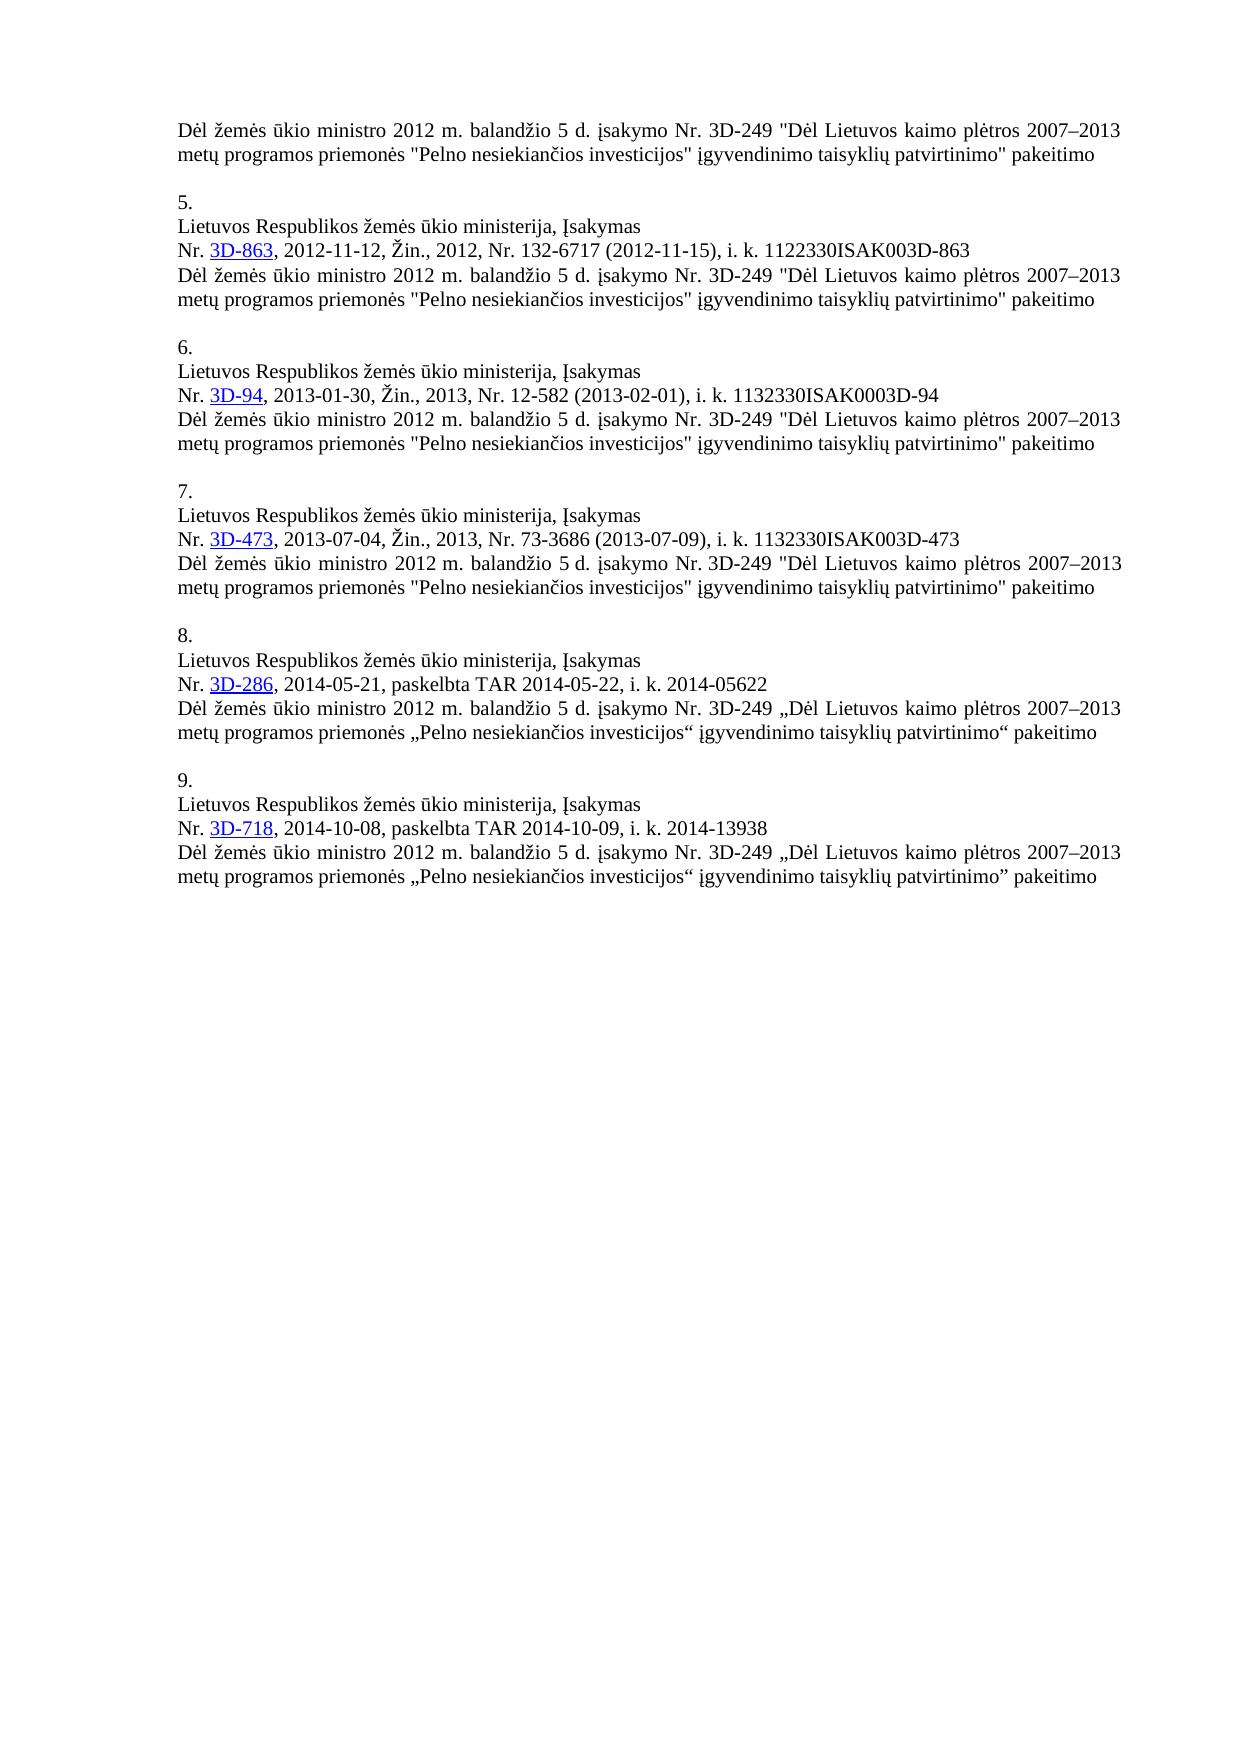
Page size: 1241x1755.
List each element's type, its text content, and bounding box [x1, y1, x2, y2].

text Nr. 3D-718, 2014-10-08, paskelbta TAR 2014-10-09, i. k. 2014-13938 [177, 816, 1122, 840]
text Lietuvos Respublikos žemės ūkio ministerija, Įsakymas [177, 359, 1122, 383]
text Nr. 3D-863, 2012-11-12, Žin., 2012, Nr. 132-6717 (2012-11-15), i. k. 1122330ISAK003D-863 [177, 238, 1122, 262]
text Dėl žemės ūkio ministro 2012 m. balandžio 5 d. įsakymo Nr. 3D-249 "Dėl Lietuvos kaimo plėtros 2007–2013 metų programos priemonės "Pelno nesiekiančios investicijos" įgyvendinimo taisyklių patvirtinimo" pakeitimo [177, 551, 1122, 599]
text Dėl žemės ūkio ministro 2012 m. balandžio 5 d. įsakymo Nr. 3D-249 „Dėl Lietuvos kaimo plėtros 2007–2013 metų programos priemonės „Pelno nesiekiančios investicijos“ įgyvendinimo taisyklių patvirtinimo” pakeitimo [177, 840, 1122, 888]
text Lietuvos Respublikos žemės ūkio ministerija, Įsakymas [177, 647, 1122, 672]
text Dėl žemės ūkio ministro 2012 m. balandžio 5 d. įsakymo Nr. 3D-249 "Dėl Lietuvos kaimo plėtros 2007–2013 metų programos priemonės "Pelno nesiekiančios investicijos" įgyvendinimo taisyklių patvirtinimo" pakeitimo [177, 262, 1122, 311]
text Lietuvos Respublikos žemės ūkio ministerija, Įsakymas [177, 792, 1122, 816]
text Lietuvos Respublikos žemės ūkio ministerija, Įsakymas [177, 214, 1122, 238]
text Dėl žemės ūkio ministro 2012 m. balandžio 5 d. įsakymo Nr. 3D-249 "Dėl Lietuvos kaimo plėtros 2007–2013 metų programos priemonės "Pelno nesiekiančios investicijos" įgyvendinimo taisyklių patvirtinimo" pakeitimo [177, 407, 1122, 455]
text Dėl žemės ūkio ministro 2012 m. balandžio 5 d. įsakymo Nr. 3D-249 "Dėl Lietuvos kaimo plėtros 2007–2013 metų programos priemonės "Pelno nesiekiančios investicijos" įgyvendinimo taisyklių patvirtinimo" pakeitimo [177, 118, 1122, 166]
text 8. [177, 623, 1122, 647]
text Lietuvos Respublikos žemės ūkio ministerija, Įsakymas [177, 503, 1122, 527]
text Dėl žemės ūkio ministro 2012 m. balandžio 5 d. įsakymo Nr. 3D-249 „Dėl Lietuvos kaimo plėtros 2007–2013 metų programos priemonės „Pelno nesiekiančios investicijos“ įgyvendinimo taisyklių patvirtinimo“ pakeitimo [177, 696, 1122, 744]
text 6. [177, 335, 1122, 359]
text Nr. 3D-286, 2014-05-21, paskelbta TAR 2014-05-22, i. k. 2014-05622 [177, 672, 1122, 696]
text Nr. 3D-94, 2013-01-30, Žin., 2013, Nr. 12-582 (2013-02-01), i. k. 1132330ISAK0003D-94 [177, 383, 1122, 407]
text 7. [177, 479, 1122, 503]
text 9. [177, 768, 1122, 792]
text Nr. 3D-473, 2013-07-04, Žin., 2013, Nr. 73-3686 (2013-07-09), i. k. 1132330ISAK003D-473 [177, 527, 1122, 551]
text 5. [177, 190, 1122, 214]
